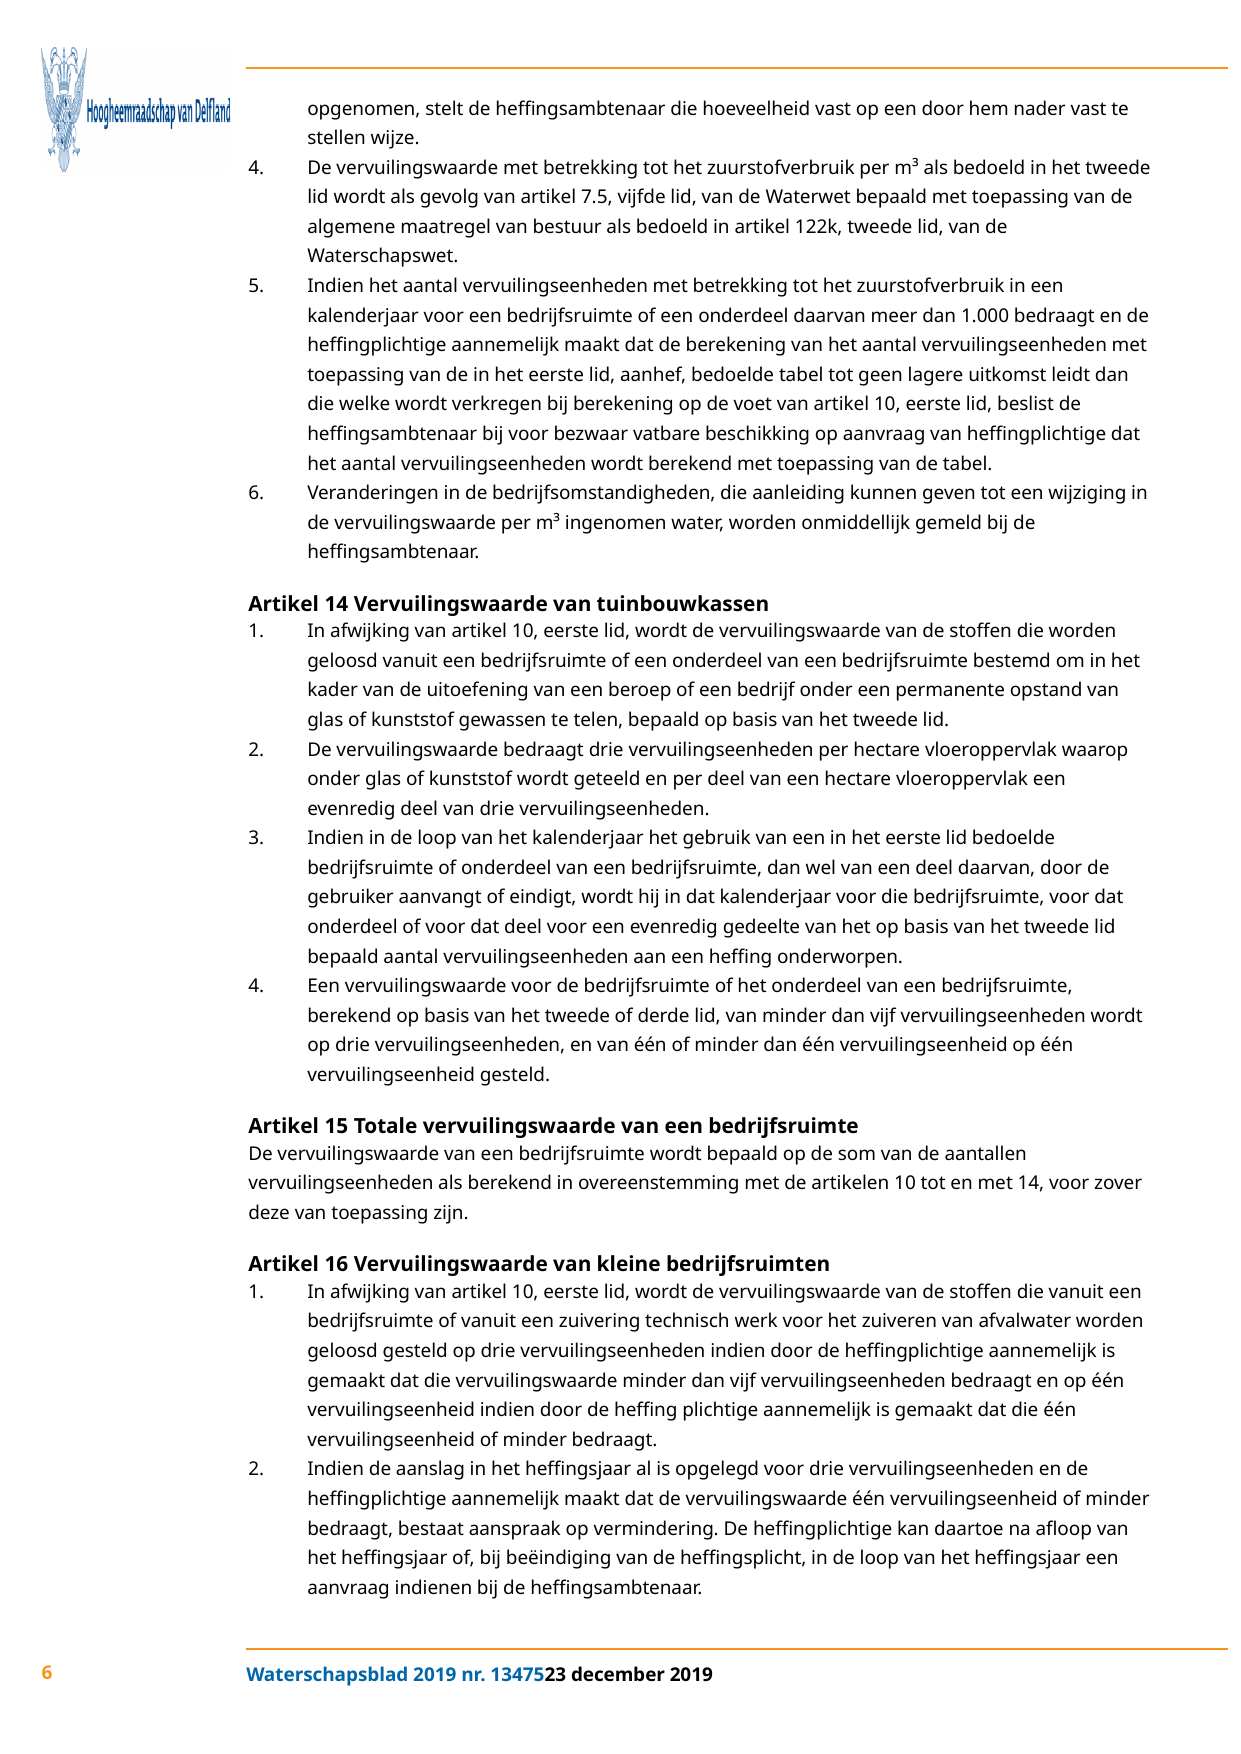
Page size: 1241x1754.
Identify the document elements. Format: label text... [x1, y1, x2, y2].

list Veranderingen in de bedrijfsomstandigheden, die aanleiding kunnen geven tot een wijziging in de vervuilingswaarde per m³ ingenomen water, worden onmiddellijk gemeld bij de heffingsambtenaar. [248, 479, 1152, 564]
list De vervuilingswaarde bedraagt drie vervuilingseenheden per hectare vloeroppervlak waarop onder glas of kunststof wordt geteeld en per deel van een hectare vloeroppervlak een evenredig deel van drie vervuilingseenheden. [248, 736, 1152, 821]
list De vervuilingswaarde met betrekking tot het zuurstofverbruik per m³ als bedoeld in het tweede lid wordt als gevolg van artikel 7.5, vijfde lid, van de Waterwet bepaald met toepassing van de algemene maatregel van bestuur als bedoeld in artikel 122k, tweede lid, van de Waterschapswet. [248, 154, 1152, 268]
list Indien het aantal vervuilingseenheden met betrekking tot het zuurstofverbruik in een kalenderjaar voor een bedrijfsruimte of een onderdeel daarvan meer dan 1.000 bedraagt en de heffingplichtige aannemelijk maakt dat de berekening van het aantal vervuilingseenheden met toepassing van de in het eerste lid, aanhef, bedoelde tabel tot geen lagere uitkomst leidt dan die welke wordt verkregen bij berekening op de voet van artikel 10, eerste lid, beslist de heffingsambtenaar bij voor bezwaar vatbare beschikking op aanvraag van heffingplichtige dat het aantal vervuilingseenheden wordt berekend met toepassing van de tabel. [248, 272, 1152, 476]
list In afwijking van artikel 10, eerste lid, wordt de vervuilingswaarde van de stoffen die worden geloosd vanuit een bedrijfsruimte of een onderdeel van een bedrijfsruimte bestemd om in het kader van de uitoefening van een beroep of een bedrijf onder een permanente opstand van glas of kunststof gewassen te telen, bepaald op basis van het tweede lid. [248, 617, 1152, 732]
list In afwijking van artikel 10, eerste lid, wordt de vervuilingswaarde van de stoffen die vanuit een bedrijfsruimte of vanuit een zuivering technisch werk voor het zuiveren van afvalwater worden geloosd gesteld op drie vervuilingseenheden indien door de heffingplichtige aannemelijk is gemaakt dat die vervuilingswaarde minder dan vijf vervuilingseenheden bedraagt en op één vervuilingseenheid indien door de heffing plichtige aannemelijk is gemaakt dat die één vervuilingseenheid of minder bedraagt. [248, 1278, 1152, 1452]
list Een vervuilingswaarde voor de bedrijfsruimte of het onderdeel van een bedrijfsruimte, berekend op basis van het tweede of derde lid, van minder dan vijf vervuilingseenheden wordt op drie vervuilingseenheden, en van één of minder dan één vervuilingseenheid op één vervuilingseenheid gesteld. [248, 972, 1152, 1087]
list Indien de aanslag in het heffingsjaar al is opgelegd voor drie vervuilingseenheden en de heffingplichtige aannemelijk maakt dat de vervuilingswaarde één vervuilingseenheid of minder bedraagt, bestaat aanspraak op vermindering. De heffingplichtige kan daartoe na afloop van het heffingsjaar of, bij beëindiging van de heffingsplicht, in de loop van het heffingsjaar een aanvraag indienen bij de heffingsambtenaar. [248, 1456, 1152, 1599]
list Indien in de loop van het kalenderjaar het gebruik van een in het eerste lid bedoelde bedrijfsruimte of onderdeel van een bedrijfsruimte, dan wel van een deel daarvan, door de gebruiker aanvangt of eindigt, wordt hij in dat kalenderjaar voor die bedrijfsruimte, voor dat onderdeel of voor dat deel voor een evenredig gedeelte van het op basis van het tweede lid bepaald aantal vervuilingseenheden aan een heffing onderworpen. [248, 824, 1152, 968]
picture [41, 47, 231, 172]
text Artikel 16 Vervuilingswaarde van kleine bedrijfsruimten [248, 1249, 1152, 1278]
text De vervuilingswaarde van een bedrijfsruimte wordt bepaald op de som van de aantallen vervuilingseenheden als berekend in overeenstemming met de artikelen 10 tot en met 14, voor zover deze van toepassing zijn. [248, 1140, 1152, 1225]
text Artikel 15 Totale vervuilingswaarde van een bedrijfsruimte [248, 1112, 1152, 1140]
text Artikel 14 Vervuilingswaarde van tuinbouwkassen [248, 589, 1152, 617]
list opgenomen, stelt de heffingsambtenaar die hoeveelheid vast op een door hem nader vast te stellen wijze. [248, 95, 1152, 150]
